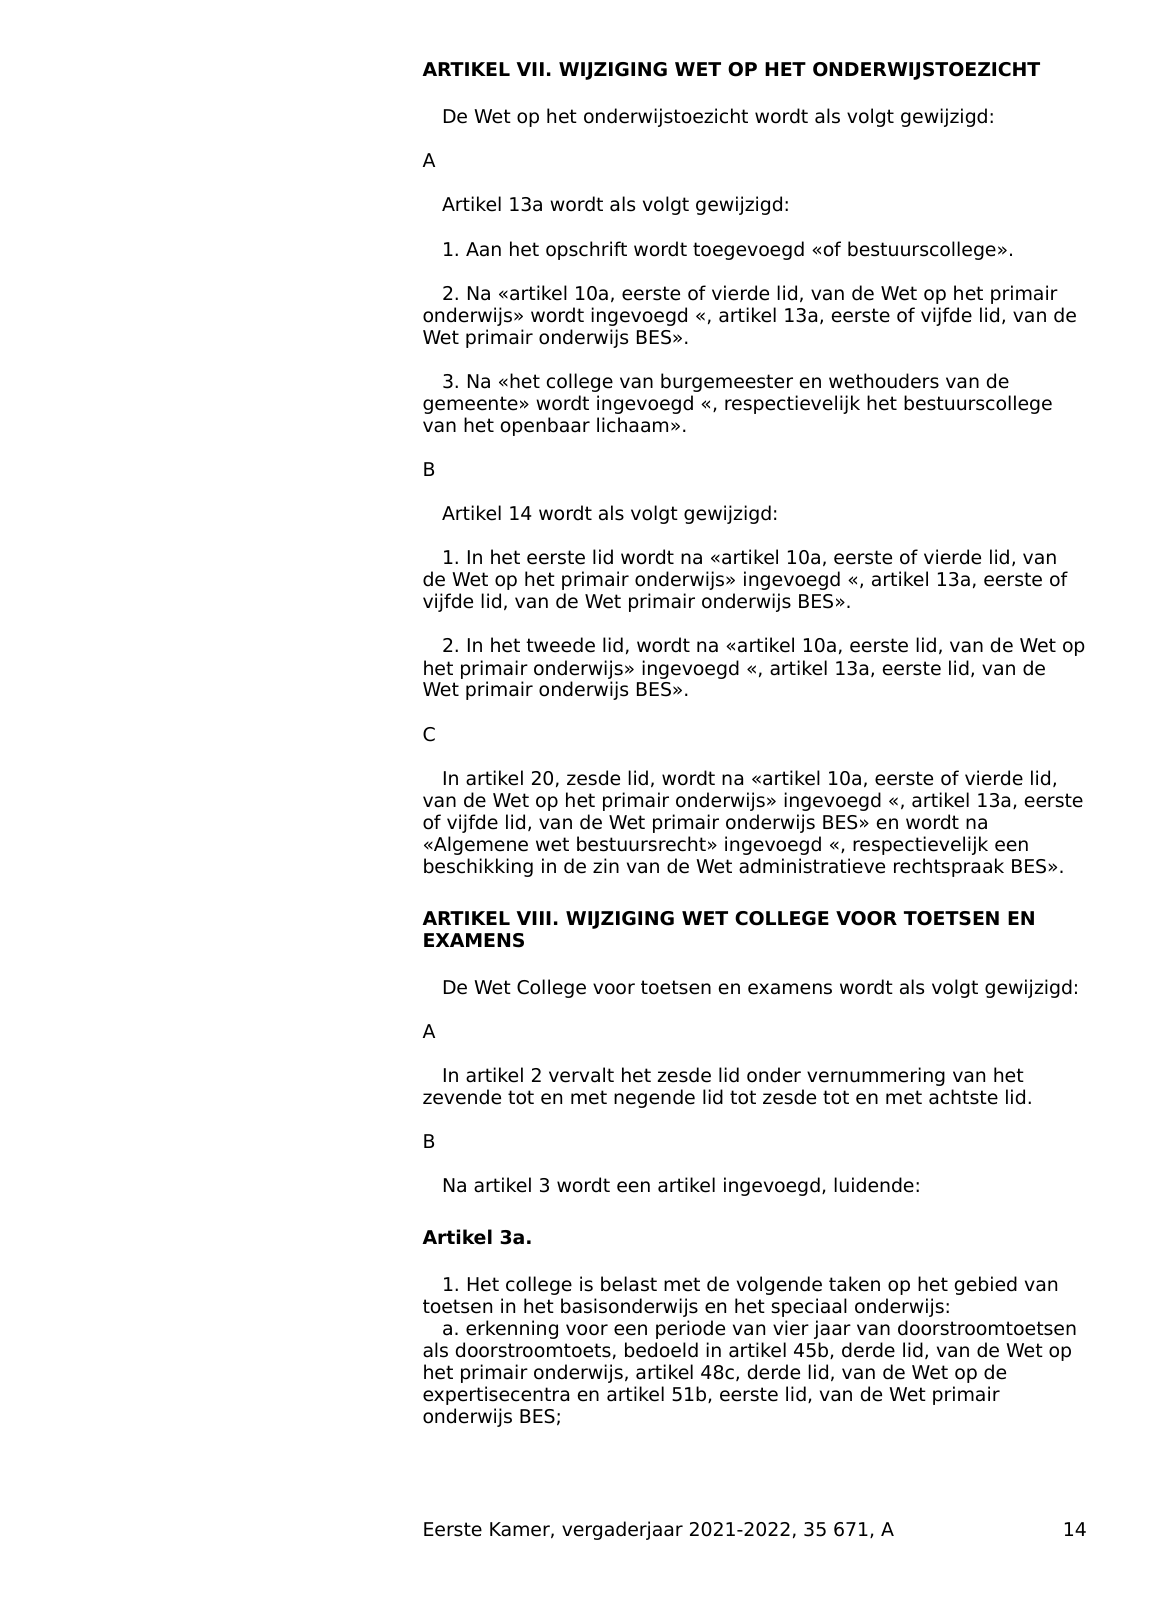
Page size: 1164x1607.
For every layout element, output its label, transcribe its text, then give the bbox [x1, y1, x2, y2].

subtitle ARTIKEL VIII. WIJZIGING WET COLLEGE VOOR TOETSEN EN EXAMENS [422, 908, 1087, 952]
text 2. Na «artikel 10a, eerste of vierde lid, van de Wet op het primair onderwijs» wordt ingevoegd «, artikel 13a, eerste of vijfde lid, van de Wet primair onderwijs BES». [422, 283, 1087, 349]
text A [422, 150, 1087, 172]
text De Wet op het onderwijstoezicht wordt als volgt gewijzigd: [422, 106, 1087, 128]
text 1. In het eerste lid wordt na «artikel 10a, eerste of vierde lid, van de Wet op het primair onderwijs» ingevoegd «, artikel 13a, eerste of vijfde lid, van de Wet primair onderwijs BES». [422, 547, 1087, 613]
text C [422, 723, 1087, 746]
subtitle Artikel 3a. [422, 1227, 1087, 1249]
text 1. Aan het opschrift wordt toegevoegd «of bestuurscollege». [422, 238, 1087, 261]
text A [422, 1021, 1087, 1043]
text B [422, 459, 1087, 481]
text Na artikel 3 wordt een artikel ingevoegd, luidende: [422, 1175, 1087, 1197]
text a. erkenning voor een periode van vier jaar van doorstroomtoetsen als doorstroomtoets, bedoeld in artikel 45b, derde lid, van de Wet op het primair onderwijs, artikel 48c, derde lid, van de Wet op de expertisecentra en artikel 51b, eerste lid, van de Wet primair onderwijs BES; [422, 1318, 1087, 1428]
text 2. In het tweede lid, wordt na «artikel 10a, eerste lid, van de Wet op het primair onderwijs» ingevoegd «, artikel 13a, eerste lid, van de Wet primair onderwijs BES». [422, 635, 1087, 701]
text In artikel 20, zesde lid, wordt na «artikel 10a, eerste of vierde lid, van de Wet op het primair onderwijs» ingevoegd «, artikel 13a, eerste of vijfde lid, van de Wet primair onderwijs BES» en wordt na «Algemene wet bestuursrecht» ingevoegd «, respectievelijk een beschikking in de zin van de Wet administratieve rechtspraak BES». [422, 768, 1087, 878]
text Artikel 13a wordt als volgt gewijzigd: [422, 194, 1087, 216]
subtitle ARTIKEL VII. WIJZIGING WET OP HET ONDERWIJSTOEZICHT [422, 59, 1087, 81]
text B [422, 1131, 1087, 1153]
text 1. Het college is belast met de volgende taken op het gebied van toetsen in het basisonderwijs en het speciaal onderwijs: [422, 1274, 1087, 1318]
text Artikel 14 wordt als volgt gewijzigd: [422, 503, 1087, 525]
text In artikel 2 vervalt het zesde lid onder vernummering van het zevende tot en met negende lid tot zesde tot en met achtste lid. [422, 1065, 1087, 1109]
text 3. Na «het college van burgemeester en wethouders van de gemeente» wordt ingevoegd «, respectievelijk het bestuurscollege van het openbaar lichaam». [422, 371, 1087, 437]
text De Wet College voor toetsen en examens wordt als volgt gewijzigd: [422, 977, 1087, 998]
